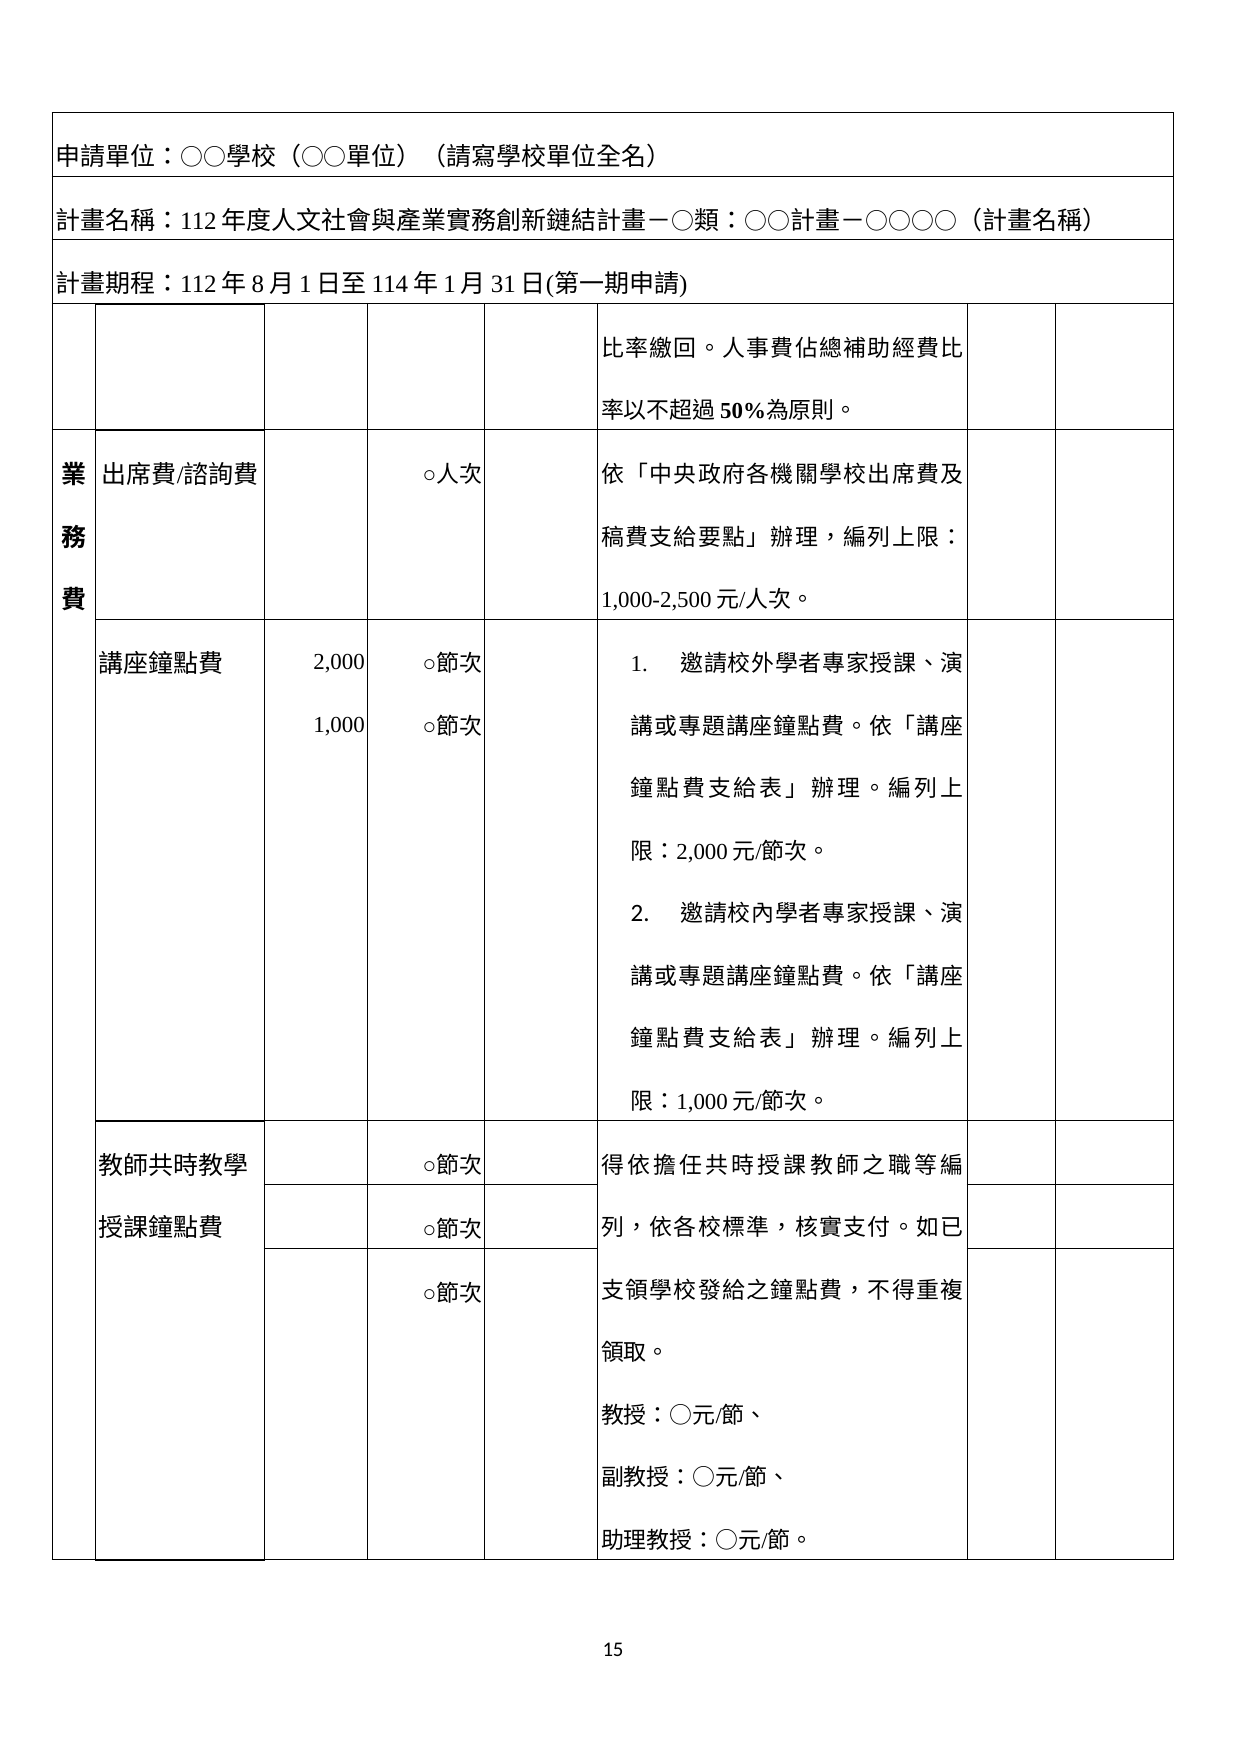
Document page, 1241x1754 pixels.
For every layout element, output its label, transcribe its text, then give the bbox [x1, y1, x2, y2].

table_cell [1056, 304, 1173, 429]
table_cell [265, 1249, 367, 1559]
table_cell [968, 620, 1055, 1120]
table_cell ○節次 [368, 1249, 484, 1559]
table_cell [968, 1121, 1055, 1184]
table_cell [1056, 430, 1173, 618]
table_cell 依「中央政府各機關學校出席費及稿費支給要點」辦理，編列上限：1,000-2,500元/人次。 [598, 430, 967, 618]
table_cell [485, 304, 597, 429]
table_cell [485, 620, 597, 1120]
table_cell 比率繳回。人事費佔總補助經費比率以不超過50%為原則。 [598, 304, 967, 429]
table_cell [968, 1185, 1055, 1248]
table_cell [96, 305, 264, 429]
table_cell [53, 304, 95, 429]
table_cell [968, 304, 1055, 429]
table_cell 得依擔任共時授課教師之職等編列，依各校標準，核實支付。如已支領學校發給之鐘點費，不得重複領取。 教授：○元/節、 副教授：○元/節、 助理教授：○元/節。 [598, 1121, 967, 1559]
table_cell 講座鐘點費 [96, 620, 264, 1120]
table_cell [1056, 620, 1173, 1120]
table_cell [485, 430, 597, 618]
table_header 申請單位：○○學校（○○單位）（請寫學校單位全名） [53, 113, 1173, 176]
table_cell [1056, 1121, 1173, 1184]
table_cell 業 務 費 [53, 430, 95, 1559]
table_cell [265, 1185, 367, 1248]
table_cell [265, 430, 367, 618]
table_cell 出席費/諮詢費 [96, 431, 264, 618]
table_cell ○節次 [368, 1185, 484, 1248]
table_cell [1056, 1185, 1173, 1248]
table_cell [968, 430, 1055, 618]
table_cell [968, 1249, 1055, 1559]
table_cell 2,000 1,000 [265, 620, 367, 1120]
table_cell [1056, 1249, 1173, 1559]
table_cell 邀請校外學者專家授課、演講或專題講座鐘點費。依「講座鐘點費支給表」辦理。編列上限：2,000元/節次。 邀請校內學者專家授課、演講或專題講座鐘點費。依「講座鐘點費支給表」辦理。編列上限：1,000元/節次。 [598, 620, 967, 1120]
table_cell ○節次 ○節次 [368, 620, 484, 1120]
table_cell [485, 1121, 597, 1184]
table_cell ○人次 [368, 430, 484, 618]
table_cell 計畫名稱：112年度人文社會與產業實務創新鏈結計畫－○類：○○計畫－○○○○（計畫名稱） [53, 177, 1173, 239]
table_cell [485, 1185, 597, 1248]
table_cell ○節次 [368, 1121, 484, 1184]
table_cell 計畫期程：112年8月1日至114年1月31日(第一期申請) [53, 240, 1173, 303]
table_cell [265, 304, 367, 429]
table_cell [485, 1249, 597, 1559]
table_cell [368, 304, 484, 429]
table_cell [265, 1121, 367, 1184]
table_cell 教師共時教學授課鐘點費 [96, 1122, 264, 1559]
